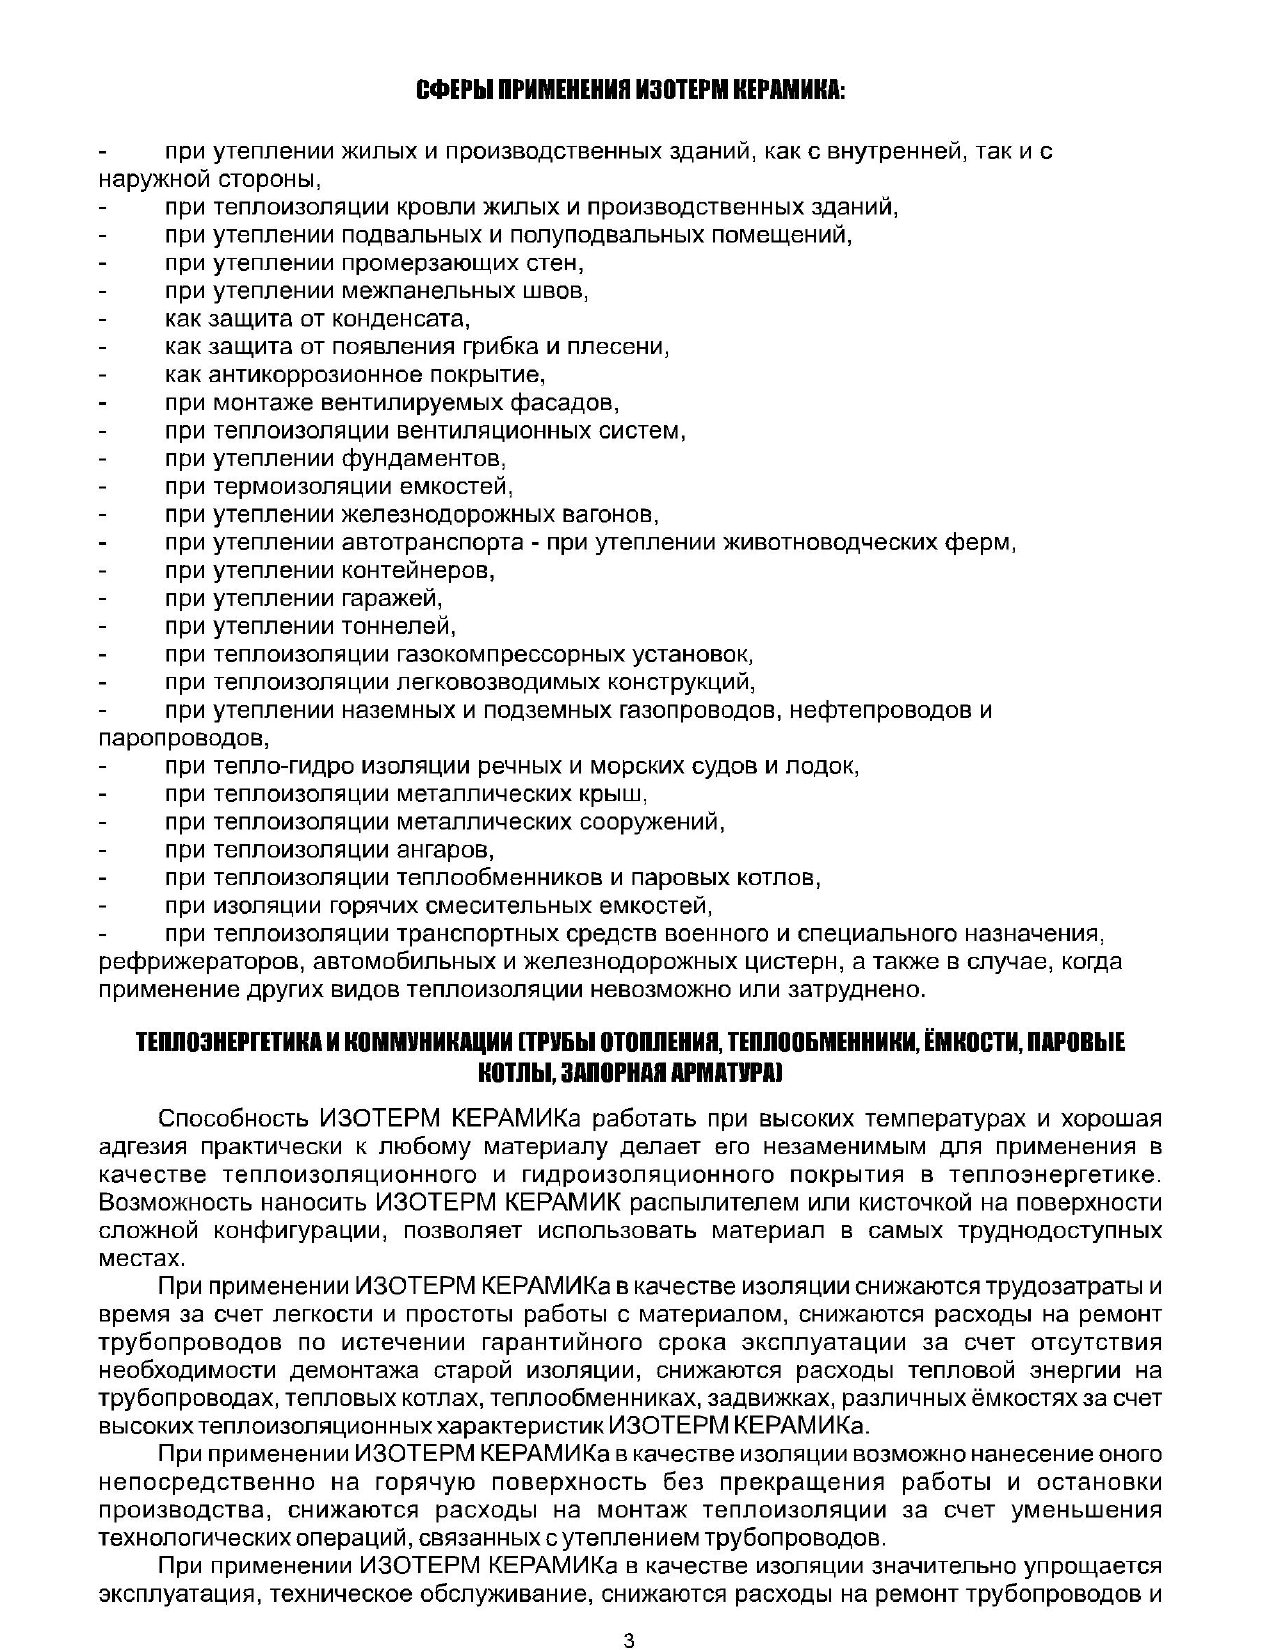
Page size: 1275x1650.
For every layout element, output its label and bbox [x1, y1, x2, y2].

picture [96, 76, 1164, 1650]
